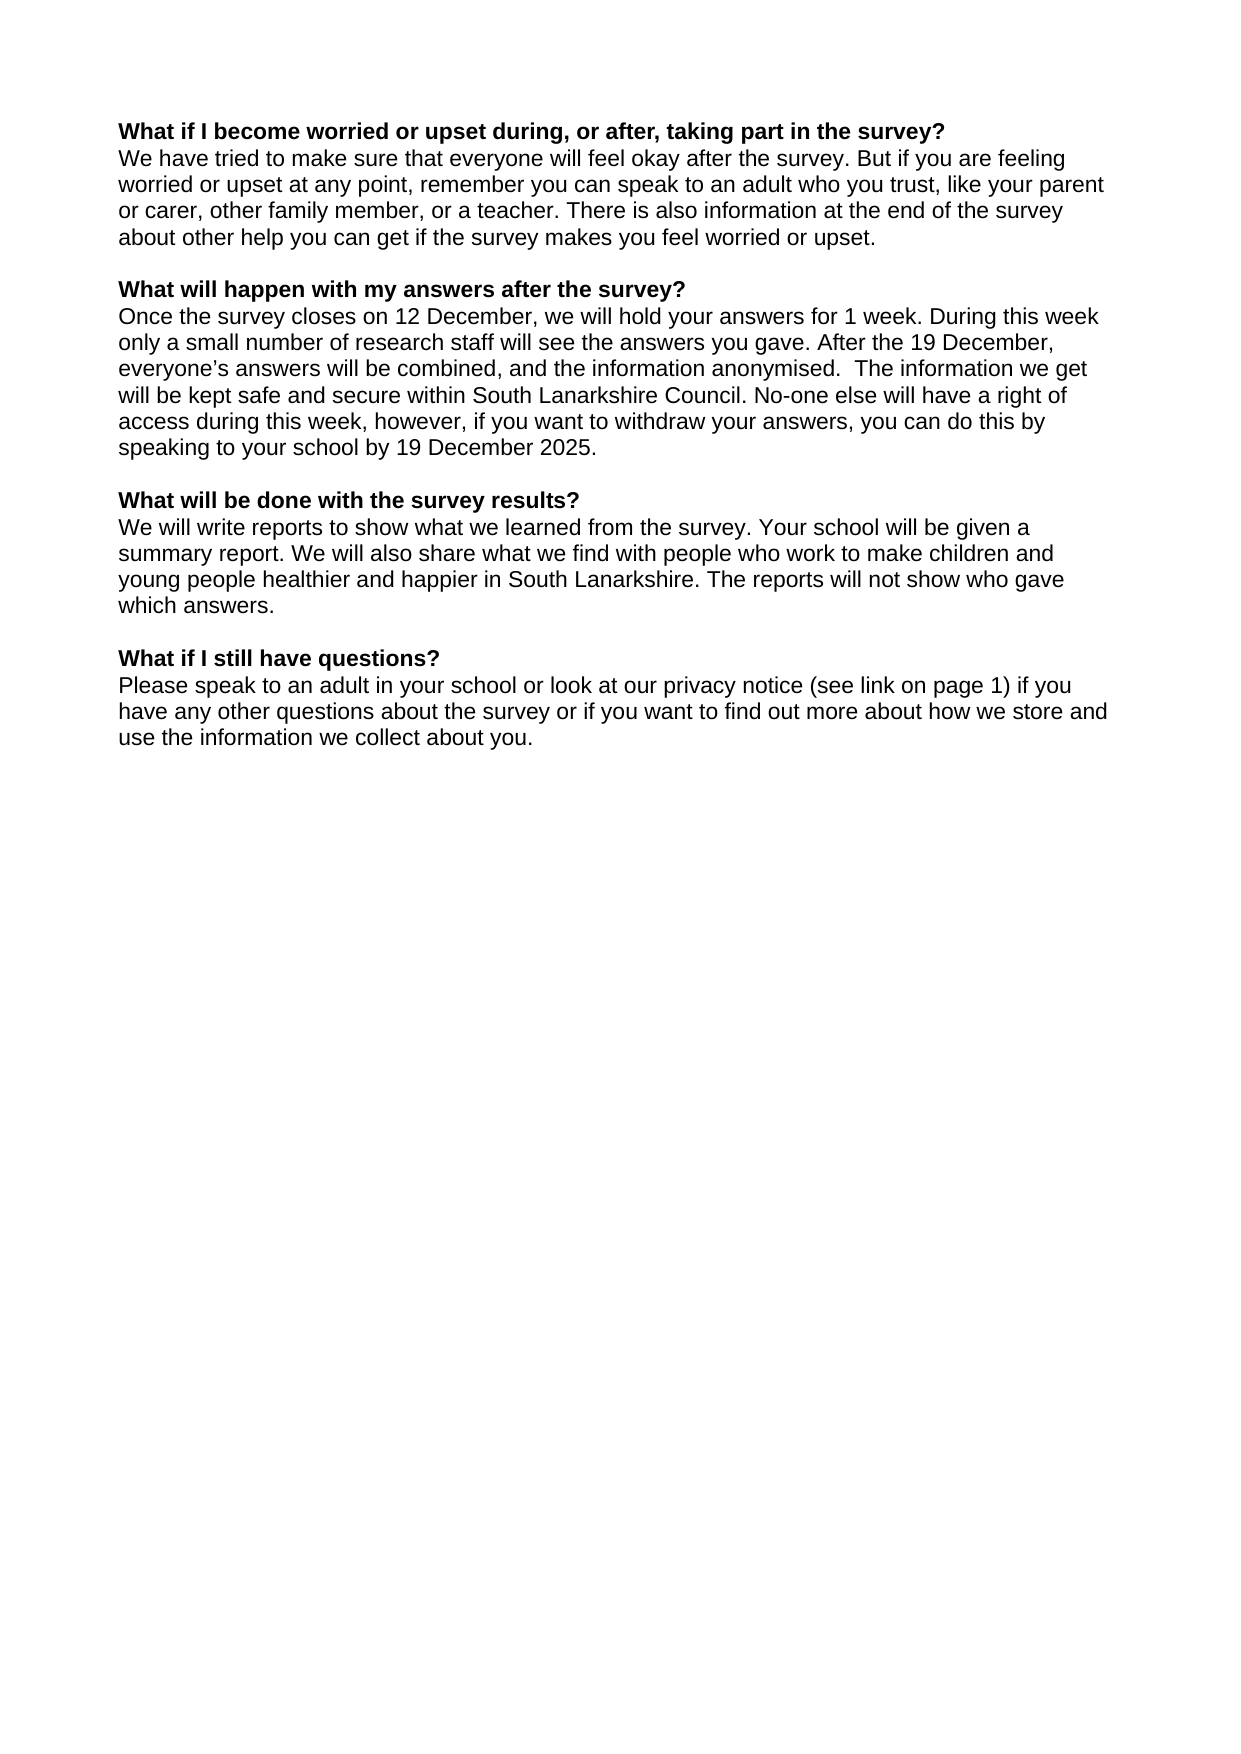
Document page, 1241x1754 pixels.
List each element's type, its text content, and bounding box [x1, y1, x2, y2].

text Please speak to an adult in your school or look at our privacy notice (see link on page 1) if you have any other questions about the survey or if you want to find out more about how we store and use the information we collect about you. [118, 672, 1122, 751]
subtitle What will be done with the survey results? [118, 487, 1122, 513]
text We have tried to make sure that everyone will feel okay after the survey. But if you are feeling worried or upset at any point, remember you can speak to an adult who you trust, like your parent or carer, other family member, or a teacher. There is also information at the end of the survey about other help you can get if the survey makes you feel worried or upset. [118, 144, 1122, 250]
subtitle What will happen with my answers after the survey? [118, 276, 1122, 303]
text We will write reports to show what we learned from the survey. Your school will be given a summary report. We will also share what we find with people who work to make children and young people healthier and happier in South Lanarkshire. The reports will not show who gave which answers. [118, 513, 1122, 619]
subtitle What if I still have questions? [118, 645, 1122, 672]
subtitle What if I become worried or upset during, or after, taking part in the survey? [118, 118, 1122, 144]
text Once the survey closes on 12 December, we will hold your answers for 1 week. During this week only a small number of research staff will see the answers you gave. After the 19 December, everyone’s answers will be combined, and the information anonymised. The information we get will be kept safe and secure within South Lanarkshire Council. No-one else will have a right of access during this week, however, if you want to withdraw your answers, you can do this by speaking to your school by 19 December 2025. [118, 303, 1122, 461]
